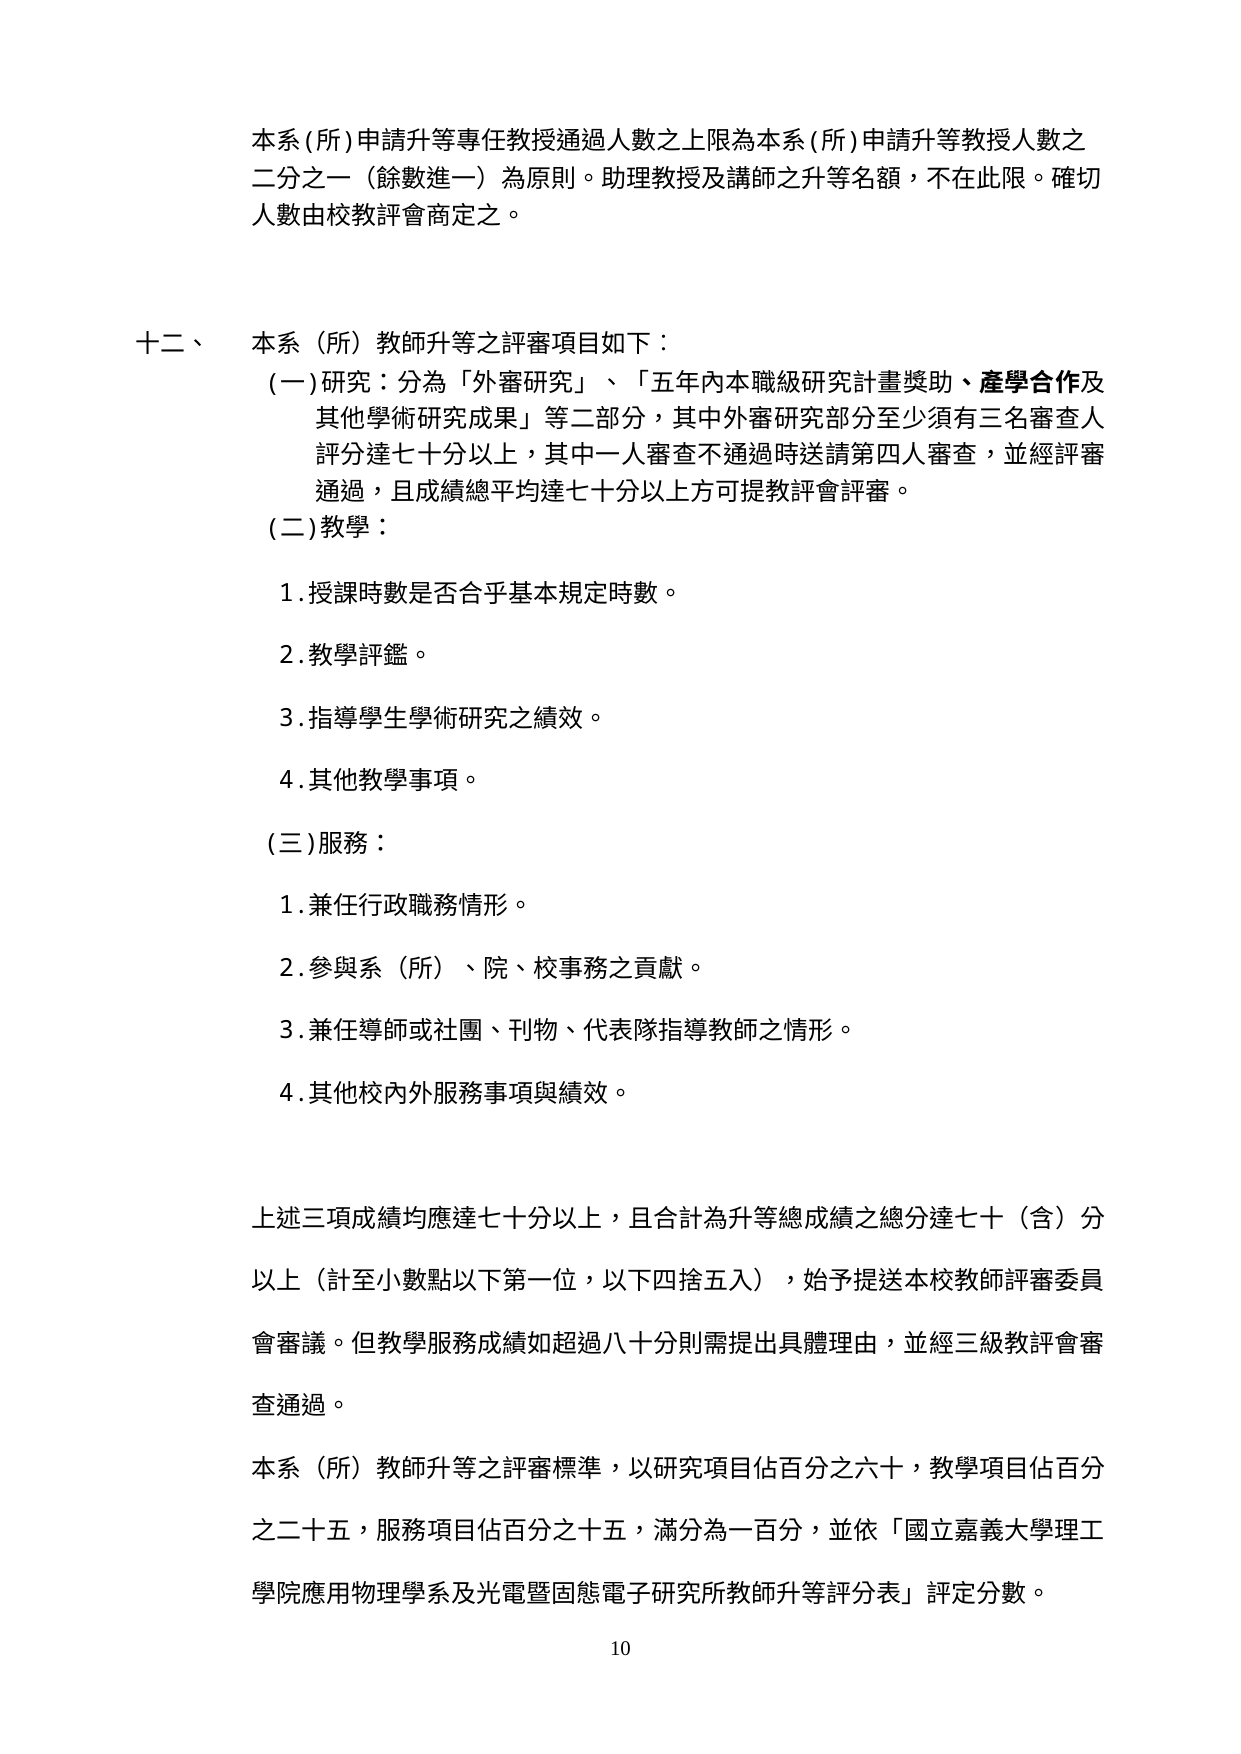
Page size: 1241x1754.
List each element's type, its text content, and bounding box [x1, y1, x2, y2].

table_cell [124, 112, 240, 240]
table_cell 本系(所)申請升等專任教授通過人數之上限為本系(所)申請升等教授人數之二分之一（餘數進一）為原則。助理教授及講師之升等名額，不在此限。確切人數由校教評會商定之。 [240, 112, 1117, 240]
table_cell 十二、 [124, 240, 240, 1612]
table_cell 本系（所）教師升等之評審項目如下︰ (一)研究：分為「外審研究」、「五年內本職級研究計畫獎助、產學合作及其他學術研究成果」等二部分，其中外審研究部分至少須有三名審查人評分達七十分以上，其中一人審查不通過時送請第四人審查，並經評審通過，且成績總平均達七十分以上方可提教評會評審。 (二)教學： 1.授課時數是否合乎基本規定時數。 2.教學評鑑。 3.指導學生學術研究之績效。 4.其他教學事項。 (三)服務： 1.兼任行政職務情形。 2.參與系（所）、院、校事務之貢獻。 3.兼任導師或社團、刊物、代表隊指導教師之情形。 4.其他校內外服務事項與績效。 上述三項成績均應達七十分以上，且合計為升等總成績之總分達七十（含）分以上（計至小數點以下第一位，以下四捨五入），始予提送本校教師評審委員會審議。但教學服務成績如超過八十分則需提出具體理由，並經三級教評會審查通過。 本系（所）教師升等之評審標準，以研究項目佔百分之六十，教學項目佔百分之二十五，服務項目佔百分之十五，滿分為一百分，並依「國立嘉義大學理工學院應用物理學系及光電暨固態電子研究所教師升等評分表」評定分數。 [240, 240, 1117, 1612]
